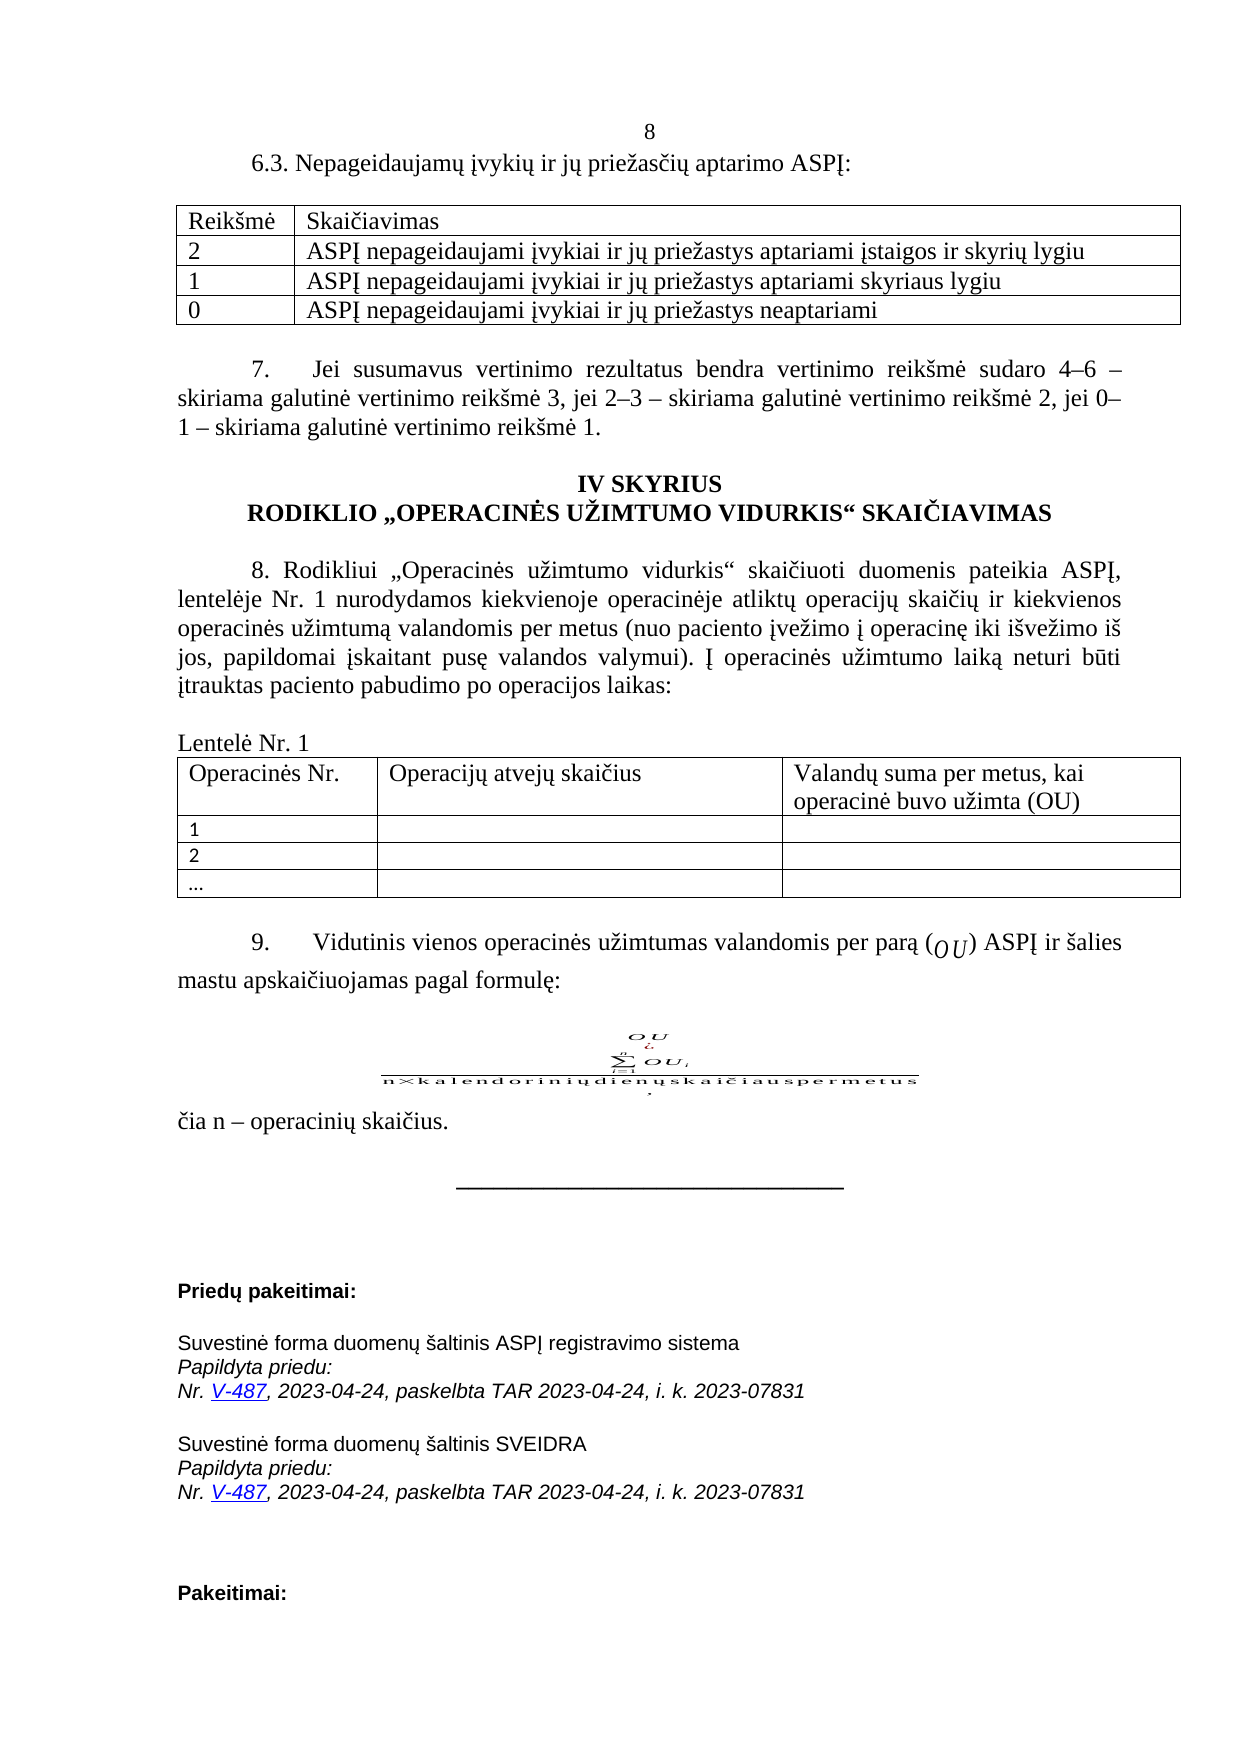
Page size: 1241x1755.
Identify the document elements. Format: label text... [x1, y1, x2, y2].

text IV SKYRIUS [177, 469, 1122, 498]
text Nr. V-487, 2023-04-24, paskelbta TAR 2023-04-24, i. k. 2023-07831 [177, 1379, 1122, 1403]
text Suvestinė forma duomenų šaltinis ASPĮ registravimo sistema [177, 1331, 1122, 1355]
text 9. Vidutinis vienos operacinės užimtumas valandomis per parą () ASPĮ ir šalies mastu apskaičiuojamas pagal formulę: [177, 927, 1122, 994]
table_cell ASPĮ nepageidaujami įvykiai ir jų priežastys aptariami skyriaus lygiu [295, 266, 1180, 294]
text Priedų pakeitimai: [177, 1278, 1122, 1302]
text _______________________________ [177, 1163, 1122, 1192]
table_cell [783, 870, 1180, 897]
table_cell 0 [177, 296, 294, 324]
text Nr. V-487, 2023-04-24, paskelbta TAR 2023-04-24, i. k. 2023-07831 [177, 1480, 1122, 1504]
table_cell ASPĮ nepageidaujami įvykiai ir jų priežastys neaptariami [295, 296, 1180, 324]
table_header Valandų suma per metus, kai operacinė buvo užimta (OU) [783, 758, 1180, 815]
text 7. Jei susumavus vertinimo rezultatus bendra vertinimo reikšmė sudaro 4–6 – skiriama galutinė vertinimo reikšmė 3, jei 2–3 – skiriama galutinė vertinimo reikšmė 2, jei 0–1 – skiriama galutinė vertinimo reikšmė 1. [177, 354, 1122, 440]
text 6.3. Nepageidaujamų įvykių ir jų priežasčių aptarimo ASPĮ: [177, 148, 1122, 176]
table_cell 2 [178, 843, 377, 869]
table_cell [378, 843, 782, 869]
table_header Skaičiavimas [295, 206, 1180, 235]
text Papildyta priedu: [177, 1355, 1122, 1379]
table_cell 1 [177, 266, 294, 294]
text Papildyta priedu: [177, 1456, 1122, 1480]
text RODIKLIO „OPERACINĖS UŽIMTUMO VIDURKIS“ SKAIČIAVIMAS [177, 498, 1122, 527]
text Pakeitimai: [177, 1580, 1122, 1604]
table_cell 2 [177, 236, 294, 265]
text čia n – operacinių skaičius. [177, 1106, 1122, 1135]
table_header Reikšmė [177, 206, 294, 235]
table_cell 1 [178, 816, 377, 842]
table_cell [378, 870, 782, 897]
text Suvestinė forma duomenų šaltinis SVEIDRA [177, 1432, 1122, 1456]
table_header Operacijų atvejų skaičius [378, 758, 782, 815]
text Lentelė Nr. 1 [177, 728, 1122, 757]
table_header Operacinės Nr. [178, 758, 377, 815]
table_cell ASPĮ nepageidaujami įvykiai ir jų priežastys aptariami įstaigos ir skyrių lygiu [295, 236, 1180, 265]
table_cell [783, 816, 1180, 842]
table_cell [783, 843, 1180, 869]
table_cell … [178, 870, 377, 897]
table_cell [378, 816, 782, 842]
text 8. Rodikliui „Operacinės užimtumo vidurkis“ skaičiuoti duomenis pateikia ASPĮ, lentelėje Nr. 1 nurodydamos kiekvienoje operacinėje atliktų operacijų skaičių ir kiekvienos operacinės užimtumą valandomis per metus (nuo paciento įvežimo į operacinę iki išvežimo iš jos, papildomai įskaitant pusę valandos valymui). Į operacinės užimtumo laiką neturi būti įtrauktas paciento pabudimo po operacijos laikas: [177, 555, 1122, 699]
